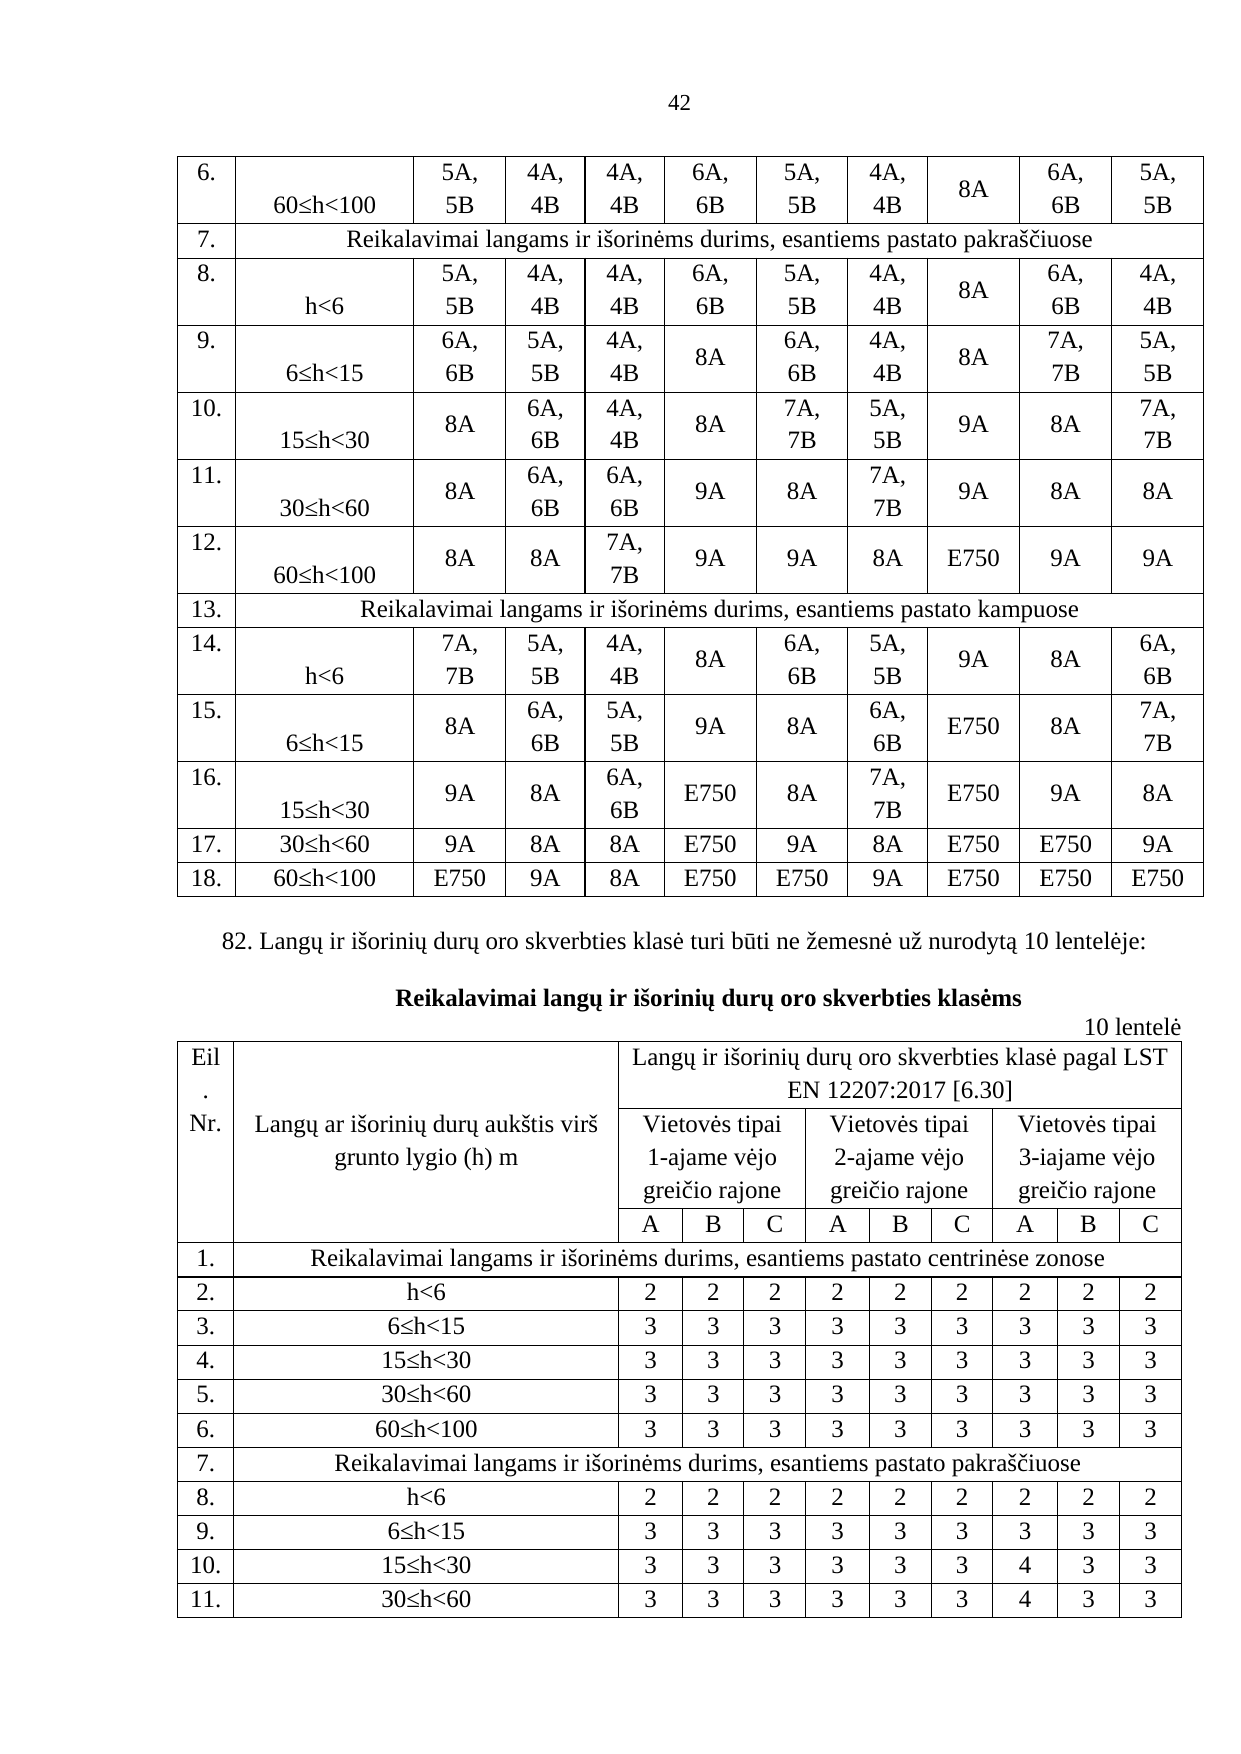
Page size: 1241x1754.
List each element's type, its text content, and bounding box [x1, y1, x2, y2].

table_cell 9A [665, 695, 756, 761]
table_cell 60≤h˂100 [236, 863, 413, 896]
table_cell A [619, 1209, 682, 1242]
table_cell 60≤h˂100 [236, 157, 413, 223]
table_cell 5. [178, 1380, 233, 1413]
table_cell 6A, 6B [848, 695, 927, 761]
table_cell 5A, 5B [414, 157, 505, 223]
table_cell E750 [928, 695, 1019, 761]
table_cell h˂6 [234, 1278, 618, 1310]
table_cell 5A, 5B [757, 259, 847, 324]
table_cell A [806, 1209, 869, 1242]
table_cell 13. [178, 594, 235, 627]
table_cell Reikalavimai langams ir išorinėms durims, esantiems pastato pakraščiuose [236, 224, 1203, 257]
table_cell 6≤h˂15 [236, 695, 413, 761]
table_cell 3 [683, 1550, 743, 1583]
table_cell 12. [178, 527, 235, 593]
table_cell 10. [178, 1550, 233, 1583]
table_cell 3 [1058, 1311, 1119, 1344]
table_cell 8A [1020, 695, 1111, 761]
table_cell 7A, 7B [848, 762, 927, 828]
table_cell 3 [1058, 1414, 1119, 1447]
table_cell E750 [757, 863, 847, 896]
table_cell 3 [683, 1346, 743, 1378]
table_cell 3 [619, 1311, 682, 1344]
table_cell 30≤h˂60 [236, 829, 413, 862]
table_cell 8A [506, 762, 584, 828]
table_cell 3 [806, 1380, 869, 1413]
table_cell Vietovės tipai 1-ajame vėjo greičio rajone [619, 1109, 805, 1208]
table_cell B [870, 1209, 931, 1242]
table_cell 8A [414, 527, 505, 593]
table_cell 3 [993, 1346, 1057, 1378]
table_cell 2 [744, 1278, 805, 1310]
table_cell 2 [806, 1482, 869, 1515]
table_cell 60≤h˂100 [234, 1414, 618, 1447]
table_cell C [744, 1209, 805, 1242]
table_cell 8A [757, 695, 847, 761]
table_cell 3 [932, 1346, 992, 1378]
table_cell 8A [757, 460, 847, 526]
table_cell 3 [1058, 1584, 1119, 1617]
table_cell 5A, 5B [1112, 157, 1203, 223]
table_cell 2. [178, 1278, 233, 1310]
table_cell 9A [928, 393, 1019, 459]
table_cell 5A, 5B [1112, 326, 1203, 392]
table_cell 8A [1020, 393, 1111, 459]
table_cell 5A, 5B [414, 259, 505, 324]
table_cell 9A [757, 527, 847, 593]
table_cell 3 [683, 1380, 743, 1413]
table_cell B [683, 1209, 743, 1242]
table_cell 9A [665, 527, 756, 593]
table_cell 3 [870, 1414, 931, 1447]
table_cell 8A [586, 829, 664, 862]
table_cell 2 [683, 1482, 743, 1515]
table_cell Reikalavimai langams ir išorinėms durims, esantiems pastato centrinėse zonose [234, 1243, 1181, 1276]
table_cell 3 [806, 1414, 869, 1447]
table_cell 16. [178, 762, 235, 828]
table_cell 3 [619, 1584, 682, 1617]
table_cell 3 [932, 1311, 992, 1344]
table_cell 8A [928, 157, 1019, 223]
table_cell 5A, 5B [506, 326, 584, 392]
table_cell 3 [683, 1311, 743, 1344]
table_cell 3 [1120, 1584, 1181, 1617]
table_cell 4A, 4B [848, 326, 927, 392]
table_cell 3 [870, 1584, 931, 1617]
table_cell 4A, 4B [586, 326, 664, 392]
table_cell 8A [586, 863, 664, 896]
table_cell 3. [178, 1311, 233, 1344]
table_cell 1. [178, 1243, 233, 1276]
table_cell 3 [806, 1346, 869, 1378]
table_cell 3 [806, 1550, 869, 1583]
table_cell 6A, 6B [757, 628, 847, 694]
table_cell E750 [928, 829, 1019, 862]
table_cell 4A, 4B [506, 157, 584, 223]
table_cell 3 [744, 1584, 805, 1617]
table_cell 2 [619, 1278, 682, 1310]
table_cell 8A [757, 762, 847, 828]
table_cell 3 [683, 1516, 743, 1549]
table_cell 9. [178, 326, 235, 392]
table_cell 8A [928, 326, 1019, 392]
table_cell E750 [665, 829, 756, 862]
table_cell 6A, 6B [757, 326, 847, 392]
table_cell E750 [928, 527, 1019, 593]
table_cell 4A, 4B [586, 157, 664, 223]
table_cell 3 [993, 1516, 1057, 1549]
table_cell 8A [414, 695, 505, 761]
text 82. Langų ir išorinių durų oro skverbties klasė turi būti ne žemesnė už nurodytą 10 lentelėje: [222, 926, 1181, 955]
table_cell 2 [1120, 1278, 1181, 1310]
table_cell 7A, 7B [586, 527, 664, 593]
table_cell 6A, 6B [1112, 628, 1203, 694]
table_cell 15≤h˂30 [234, 1550, 618, 1583]
table_cell 3 [993, 1380, 1057, 1413]
table_cell 8A [848, 829, 927, 862]
table_cell 3 [619, 1346, 682, 1378]
table_cell E750 [928, 762, 1019, 828]
table_cell 2 [932, 1278, 992, 1310]
table_cell 5A, 5B [848, 393, 927, 459]
table_cell 6A, 6B [506, 695, 584, 761]
table_cell 4A, 4B [586, 259, 664, 324]
table_cell 9A [506, 863, 584, 896]
table_cell 3 [1058, 1550, 1119, 1583]
table_cell 8A [1020, 460, 1111, 526]
table_cell 7. [178, 1448, 233, 1481]
table_cell Reikalavimai langams ir išorinėms durims, esantiems pastato kampuose [236, 594, 1203, 627]
table_cell 3 [870, 1550, 931, 1583]
table_cell 8A [414, 393, 505, 459]
table_cell 6A, 6B [506, 393, 584, 459]
table_cell 6A, 6B [1020, 259, 1111, 324]
table_cell 10. [178, 393, 235, 459]
table_cell h˂6 [236, 628, 413, 694]
table_cell 2 [870, 1278, 931, 1310]
table_cell 8. [178, 1482, 233, 1515]
text Reikalavimai langų ir išorinių durų oro skverbties klasėms [177, 983, 1181, 1012]
table_cell 7A, 7B [848, 460, 927, 526]
table_cell 9A [1112, 527, 1203, 593]
table_cell 8A [414, 460, 505, 526]
table_cell 3 [993, 1414, 1057, 1447]
text 10 lentelė [177, 1012, 1181, 1041]
table_cell 3 [619, 1550, 682, 1583]
table_cell E750 [665, 863, 756, 896]
table_cell 8A [848, 527, 927, 593]
table_cell 6≤h˂15 [236, 326, 413, 392]
table_cell 8A [928, 259, 1019, 324]
table_cell E750 [1020, 863, 1111, 896]
table_cell 5A, 5B [757, 157, 847, 223]
table_cell 8A [506, 829, 584, 862]
table_cell 2 [932, 1482, 992, 1515]
table_cell 9A [848, 863, 927, 896]
table_cell h˂6 [236, 259, 413, 324]
table_cell 9A [757, 829, 847, 862]
table_cell 3 [806, 1516, 869, 1549]
table_cell 2 [806, 1278, 869, 1310]
table_cell 18. [178, 863, 235, 896]
table_cell 4 [993, 1550, 1057, 1583]
table_cell 6A, 6B [1020, 157, 1111, 223]
table_cell 7. [178, 224, 235, 257]
table_cell 5A, 5B [848, 628, 927, 694]
table_cell 3 [619, 1380, 682, 1413]
table_cell 6A, 6B [586, 460, 664, 526]
table_cell 3 [683, 1414, 743, 1447]
table_cell 6A, 6B [586, 762, 664, 828]
table_cell 9A [1020, 527, 1111, 593]
table_cell 3 [932, 1584, 992, 1617]
table_cell E750 [928, 863, 1019, 896]
table_cell 3 [1058, 1380, 1119, 1413]
table_cell 3 [932, 1380, 992, 1413]
table_cell C [932, 1209, 992, 1242]
table_cell 7A, 7B [1112, 695, 1203, 761]
table_cell 30≤h˂60 [234, 1584, 618, 1617]
table_cell 3 [619, 1414, 682, 1447]
table_cell 9A [414, 762, 505, 828]
table_cell 8A [1020, 628, 1111, 694]
table_cell B [1058, 1209, 1119, 1242]
table_cell Vietovės tipai 3-iajame vėjo greičio rajone [993, 1109, 1181, 1208]
table_cell 3 [744, 1550, 805, 1583]
table_cell 3 [932, 1550, 992, 1583]
table_cell 3 [744, 1380, 805, 1413]
table_cell 9A [928, 460, 1019, 526]
table_cell 3 [1120, 1311, 1181, 1344]
table_cell 3 [744, 1414, 805, 1447]
table_cell 9A [665, 460, 756, 526]
table_header Langų ir išorinių durų oro skverbties klasė pagal LST EN 12207:2017 [6.30] [619, 1042, 1181, 1108]
table_cell 9A [928, 628, 1019, 694]
table_cell 8. [178, 259, 235, 324]
table_cell 9. [178, 1516, 233, 1549]
table_cell 6. [178, 157, 235, 223]
table_cell 15. [178, 695, 235, 761]
table_cell 2 [683, 1278, 743, 1310]
table_cell 2 [1058, 1278, 1119, 1310]
table_cell 3 [744, 1311, 805, 1344]
table_cell 8A [1112, 460, 1203, 526]
table_cell 5A, 5B [586, 695, 664, 761]
table_cell h˂6 [234, 1482, 618, 1515]
table_cell 4A, 4B [1112, 259, 1203, 324]
table_cell 3 [870, 1311, 931, 1344]
table_cell E750 [1020, 829, 1111, 862]
table_cell 4A, 4B [848, 259, 927, 324]
table_cell 3 [1058, 1346, 1119, 1378]
table_cell Vietovės tipai 2-ajame vėjo greičio rajone [806, 1109, 992, 1208]
table_cell 3 [1120, 1380, 1181, 1413]
table_cell 2 [870, 1482, 931, 1515]
table_cell E750 [414, 863, 505, 896]
table_cell 6A, 6B [665, 259, 756, 324]
table_cell 3 [1120, 1516, 1181, 1549]
table_cell 7A, 7B [1020, 326, 1111, 392]
table_cell 3 [1120, 1346, 1181, 1378]
table_cell 3 [806, 1311, 869, 1344]
table_cell 3 [932, 1414, 992, 1447]
table_header Eil. Nr. [178, 1042, 233, 1242]
table_cell 2 [619, 1482, 682, 1515]
table_cell 5A, 5B [506, 628, 584, 694]
table_cell 6≤h˂15 [234, 1311, 618, 1344]
table_cell 11. [178, 460, 235, 526]
table_cell 6≤h˂15 [234, 1516, 618, 1549]
table_cell 3 [870, 1516, 931, 1549]
table_cell 2 [1058, 1482, 1119, 1515]
table_cell 4A, 4B [586, 628, 664, 694]
table_cell 3 [870, 1380, 931, 1413]
table_cell 8A [665, 393, 756, 459]
table_cell 4A, 4B [586, 393, 664, 459]
table_cell 30≤h˂60 [236, 460, 413, 526]
table_cell 9A [414, 829, 505, 862]
table_cell 3 [870, 1346, 931, 1378]
table_cell Reikalavimai langams ir išorinėms durims, esantiems pastato pakraščiuose [234, 1448, 1181, 1481]
table_cell 9A [1112, 829, 1203, 862]
table_cell 4A, 4B [506, 259, 584, 324]
table_cell 8A [1112, 762, 1203, 828]
table_cell 3 [744, 1346, 805, 1378]
table_cell 7A, 7B [414, 628, 505, 694]
table_cell 11. [178, 1584, 233, 1617]
table_cell 3 [1058, 1516, 1119, 1549]
table_cell 2 [744, 1482, 805, 1515]
table_cell 30≤h˂60 [234, 1380, 618, 1413]
table_cell 2 [1120, 1482, 1181, 1515]
table_header Langų ar išorinių durų aukštis virš grunto lygio (h) m [234, 1042, 618, 1242]
table_cell 6A, 6B [665, 157, 756, 223]
table_cell 8A [506, 527, 584, 593]
table_cell 4. [178, 1346, 233, 1378]
table_cell 7A, 7B [1112, 393, 1203, 459]
table_cell 14. [178, 628, 235, 694]
table_cell 15≤h˂30 [236, 393, 413, 459]
table_cell 3 [993, 1311, 1057, 1344]
table_cell 3 [1120, 1550, 1181, 1583]
table_cell 4 [993, 1584, 1057, 1617]
table_cell 4A, 4B [848, 157, 927, 223]
table_cell 8A [665, 628, 756, 694]
table_cell E750 [1112, 863, 1203, 896]
table_cell 6A, 6B [506, 460, 584, 526]
table_cell 3 [683, 1584, 743, 1617]
table_cell C [1120, 1209, 1181, 1242]
table_cell 15≤h˂30 [236, 762, 413, 828]
table_cell A [993, 1209, 1057, 1242]
table_cell 17. [178, 829, 235, 862]
table_cell 8A [665, 326, 756, 392]
table_cell 9A [1020, 762, 1111, 828]
table_cell 3 [619, 1516, 682, 1549]
table_cell 2 [993, 1482, 1057, 1515]
table_cell 3 [1120, 1414, 1181, 1447]
table_cell 60≤h˂100 [236, 527, 413, 593]
table_cell E750 [665, 762, 756, 828]
table_cell 6A, 6B [414, 326, 505, 392]
table_cell 3 [806, 1584, 869, 1617]
table_cell 3 [744, 1516, 805, 1549]
table_cell 6. [178, 1414, 233, 1447]
table_cell 7A, 7B [757, 393, 847, 459]
table_cell 15≤h˂30 [234, 1346, 618, 1378]
table_cell 2 [993, 1278, 1057, 1310]
table_cell 3 [932, 1516, 992, 1549]
